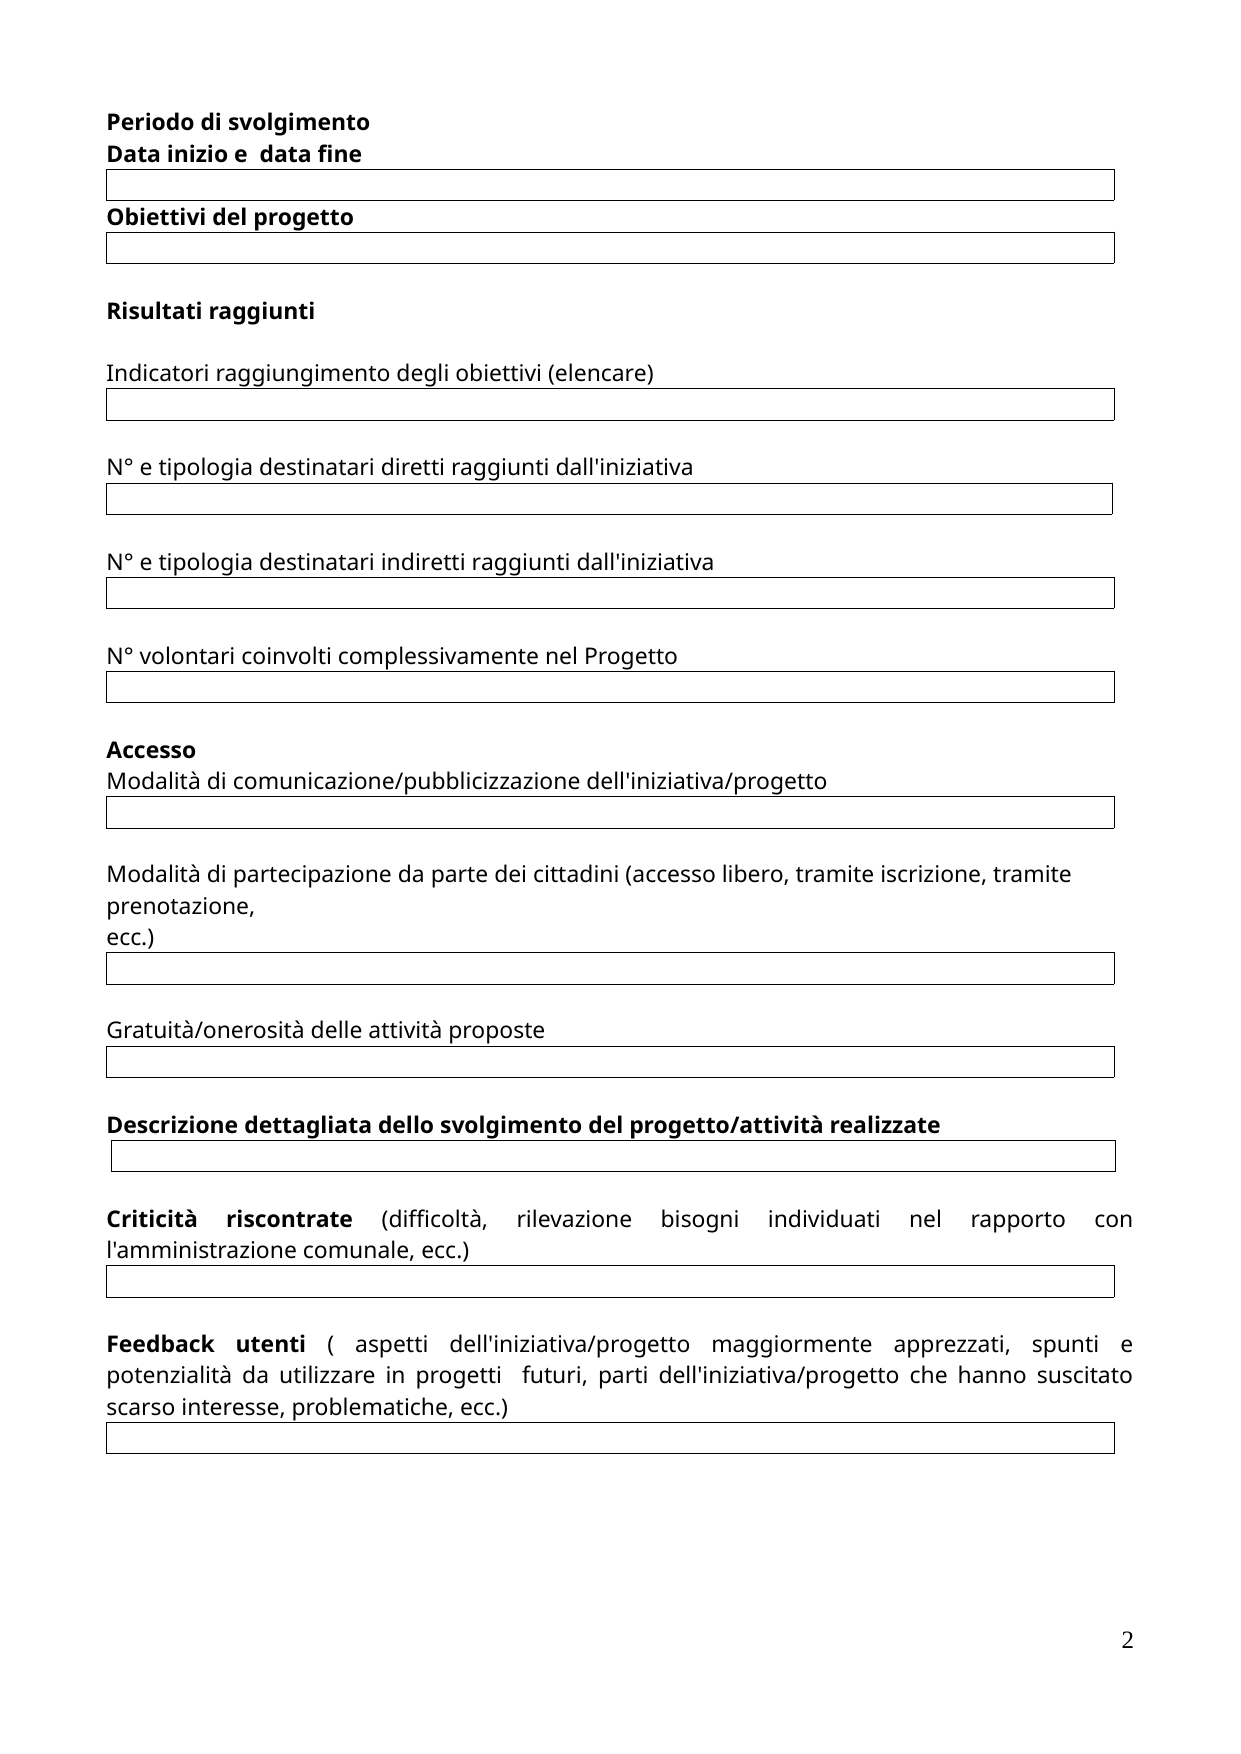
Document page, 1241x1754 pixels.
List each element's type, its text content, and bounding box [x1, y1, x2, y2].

text Indicatori raggiungimento degli obiettivi (elencare) [106, 357, 1134, 388]
text Descrizione dettagliata dello svolgimento del progetto/attività realizzate [106, 1108, 1134, 1140]
table_header [112, 1141, 1115, 1171]
table_header [107, 1047, 1114, 1077]
text N° volontari coinvolti complessivamente nel Progetto [106, 639, 1134, 671]
text Obiettivi del progetto [106, 200, 1134, 232]
table_header [107, 672, 1114, 702]
text Gratuità/onerosità delle attività proposte [106, 1014, 1134, 1046]
table_header [107, 389, 1114, 420]
table_header [107, 1266, 1114, 1297]
text N° e tipologia destinatari diretti raggiunti dall'iniziativa [106, 451, 1134, 482]
table_header [107, 233, 1114, 263]
table_header [107, 578, 1114, 608]
text Feedback utenti ( aspetti dell'iniziativa/progetto maggiormente apprezzati, spunti e potenzialità da utilizzare in progetti futuri, parti dell'iniziativa/progetto che hanno suscitato scarso interesse, problematiche, ecc.) [106, 1328, 1134, 1422]
text Criticità riscontrate (difficoltà, rilevazione bisogni individuati nel rapporto con l'amministrazione comunale, ecc.) [106, 1203, 1134, 1265]
text Accesso [106, 734, 1134, 765]
text Periodo di svolgimento [106, 106, 1134, 137]
table_header [107, 797, 1114, 828]
text Risultati raggiunti [106, 294, 1134, 326]
table_header [107, 1423, 1114, 1453]
text ecc.) [106, 921, 1134, 952]
text Data inizio e data fine [106, 137, 1134, 169]
table_header [107, 170, 1114, 200]
text Modalità di comunicazione/pubblicizzazione dell'iniziativa/progetto [106, 765, 1134, 796]
table_header [107, 484, 1112, 514]
table_header [107, 953, 1114, 984]
text Modalità di partecipazione da parte dei cittadini (accesso libero, tramite iscrizione, tramite prenotazione, [106, 858, 1134, 921]
text N° e tipologia destinatari indiretti raggiunti dall'iniziativa [106, 545, 1134, 577]
